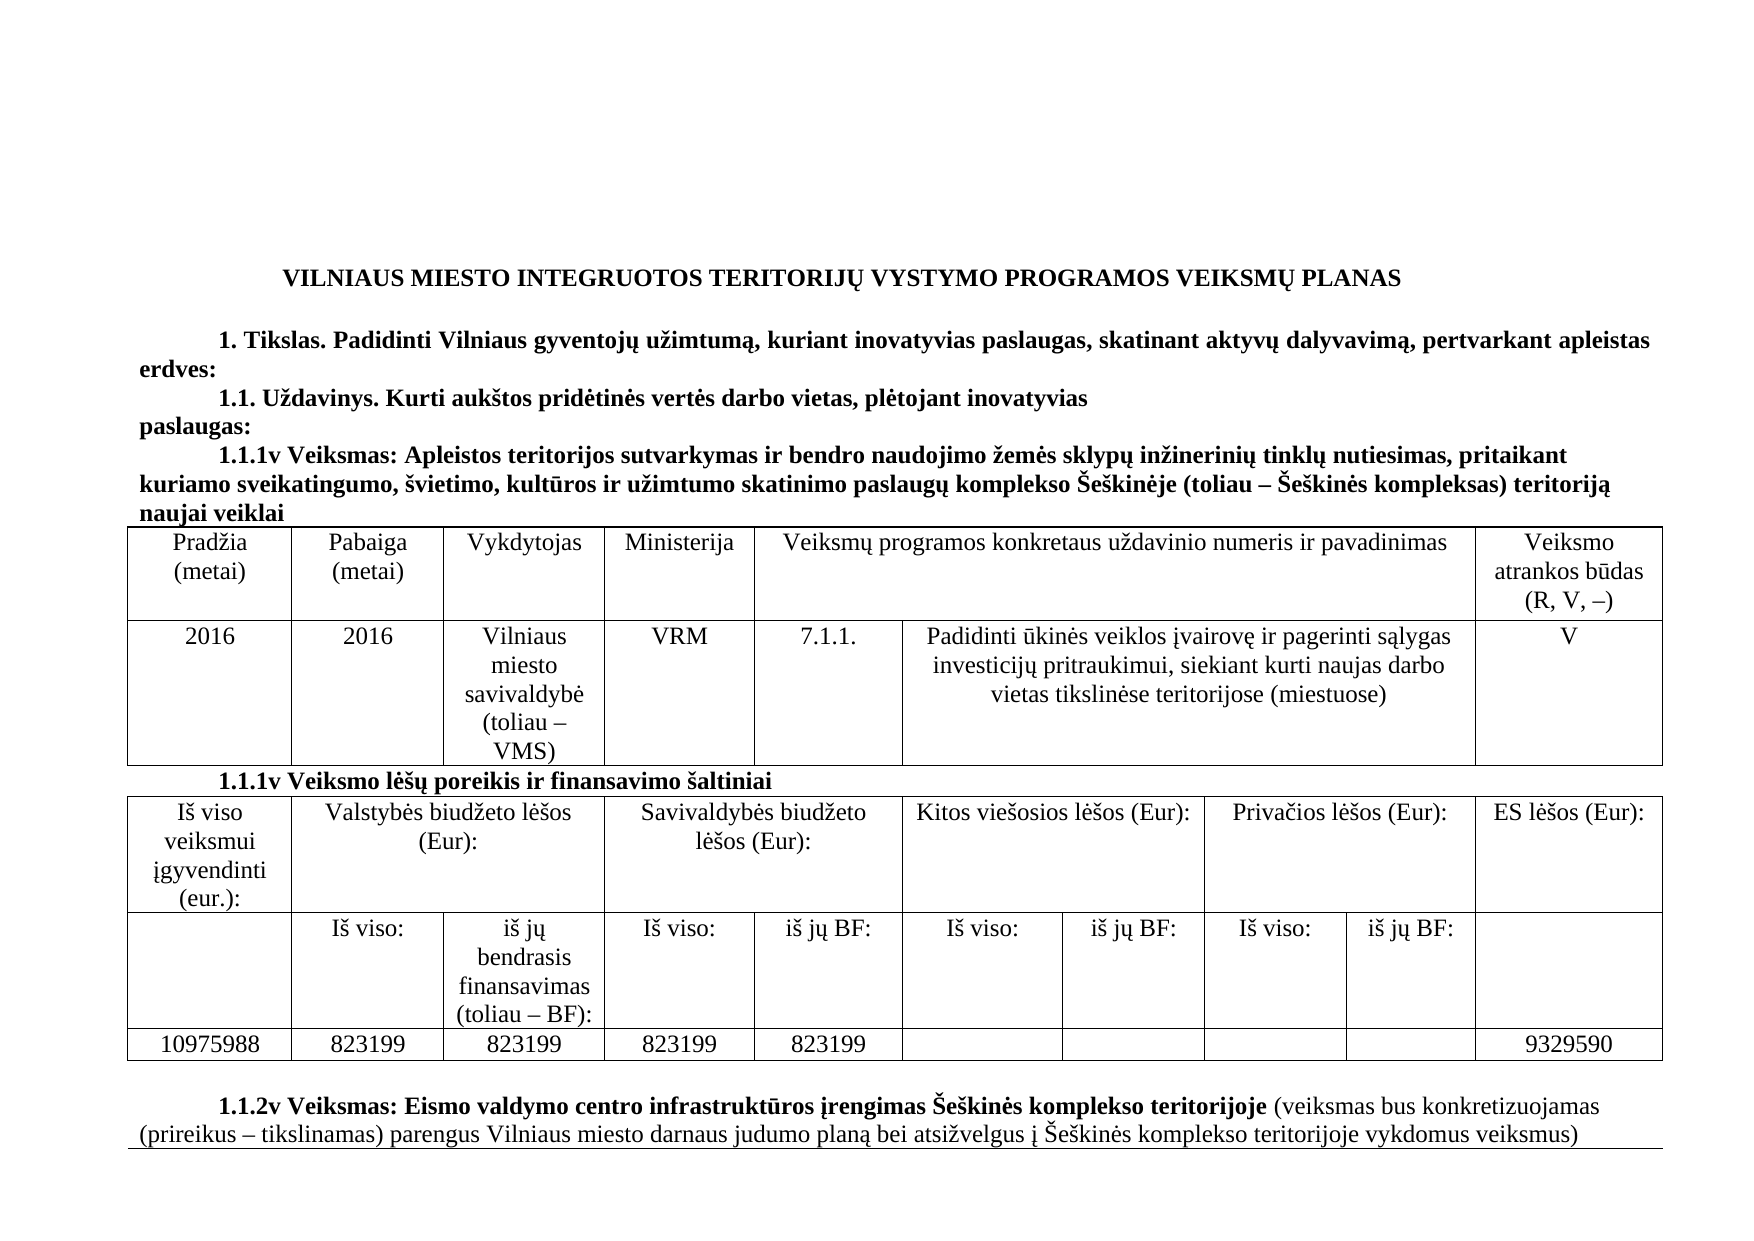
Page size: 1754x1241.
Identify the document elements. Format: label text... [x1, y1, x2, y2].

table_cell 2016 [292, 621, 443, 765]
table_cell 823199 [292, 1029, 443, 1059]
table_cell [1346, 1061, 1475, 1091]
table_cell [128, 294, 292, 325]
table_cell Veiksmų programos konkretaus uždavinio numeris ir pavadinimas [755, 528, 1475, 620]
table_cell [1347, 1029, 1475, 1059]
table_cell [1475, 383, 1663, 440]
table_cell [128, 1061, 292, 1091]
table_cell Iš viso: [605, 913, 754, 1028]
table_cell [754, 1061, 902, 1091]
table_cell 9329590 [1476, 1029, 1662, 1059]
table_header [1563, 263, 1658, 294]
table_cell 7.1.1. [755, 621, 902, 765]
table_cell Iš viso: [903, 913, 1062, 1028]
table_cell [604, 1061, 754, 1091]
table_cell [444, 294, 604, 325]
table_cell VRM [605, 621, 754, 765]
table_cell [903, 1029, 1062, 1059]
table_cell Pabaiga (metai) [292, 528, 443, 620]
table_cell 10975988 [128, 1029, 291, 1059]
table_cell Veiksmo atrankos būdas (R, V, –) [1476, 528, 1662, 620]
table_cell [1346, 294, 1475, 325]
table_cell Privačios lėšos (Eur): [1205, 797, 1475, 912]
table_cell [128, 913, 291, 1028]
table_cell 823199 [755, 1029, 902, 1059]
table_cell 2016 [128, 621, 291, 765]
table_cell 1.1.1v Veiksmo lėšų poreikis ir finansavimo šaltiniai [128, 766, 1663, 796]
table_cell [902, 1061, 1063, 1091]
table_header [1658, 263, 1663, 294]
table_cell 1.1.2v Veiksmas: Eismo valdymo centro infrastruktūros įrengimas Šeškinės komplekso teritorijoje (veiksmas bus konkretizuojamas (prireikus – tikslinamas) parengus Vilniaus miesto darnaus judumo planą bei atsižvelgus į Šeškinės komplekso teritorijoje vykdomus veiksmus) [128, 1091, 1663, 1148]
table_cell Kitos viešosios lėšos (Eur): [903, 797, 1204, 912]
table_cell ES lėšos (Eur): [1476, 797, 1662, 912]
table_cell 1. Tikslas. Padidinti Vilniaus gyventojų užimtumą, kuriant inovatyvias paslaugas, skatinant aktyvų dalyvavimą, pertvarkant apleistas erdves: [128, 325, 1663, 383]
table_cell Iš viso: [292, 913, 443, 1028]
table_cell [1063, 1061, 1204, 1091]
table_cell [292, 294, 444, 325]
table_cell [1476, 913, 1662, 1028]
table_cell Savivaldybės biudžeto lėšos (Eur): [605, 797, 902, 912]
table_cell Vilniaus miesto savivaldybė (toliau – VMS) [444, 621, 604, 765]
table_cell [1204, 1061, 1346, 1091]
table_cell 823199 [605, 1029, 754, 1059]
table_cell [902, 294, 1063, 325]
table_cell Vykdytojas [444, 528, 604, 620]
table_cell Valstybės biudžeto lėšos (Eur): [292, 797, 604, 912]
table_cell [1346, 383, 1475, 440]
table_cell iš jų bendrasis finansavimas (toliau – BF): [444, 913, 604, 1028]
table_cell [604, 294, 754, 325]
table_cell iš jų BF: [1347, 913, 1475, 1028]
table_cell [754, 294, 902, 325]
table_cell iš jų BF: [755, 913, 902, 1028]
table_cell Padidinti ūkinės veiklos įvairovę ir pagerinti sąlygas investicijų pritraukimui, siekiant kurti naujas darbo vietas tikslinėse teritorijose (miestuose) [903, 621, 1475, 765]
table_cell [1204, 294, 1346, 325]
table_cell [1204, 383, 1346, 440]
table_cell 823199 [444, 1029, 604, 1059]
table_cell [292, 1061, 444, 1091]
table_cell Ministerija [605, 528, 754, 620]
table_cell 1.1. Uždavinys. Kurti aukštos pridėtinės vertės darbo vietas, plėtojant inovatyvias paslaugas: [128, 383, 1204, 440]
table_cell 1.1.1v Veiksmas: Apleistos teritorijos sutvarkymas ir bendro naudojimo žemės sklypų inžinerinių tinklų nutiesimas, pritaikant kuriamo sveikatingumo, švietimo, kultūros ir užimtumo skatinimo paslaugų komplekso Šeškinėje (toliau – Šeškinės kompleksas) teritoriją naujai veiklai [128, 440, 1663, 526]
table_cell [1063, 294, 1204, 325]
table_cell [1205, 1029, 1346, 1059]
table_header VILNIAUS MIESTO INTEGRUOTOS TERITORIJŲ VYSTYMO PROGRAMOS VEIKSMŲ PLANAS [128, 263, 1563, 294]
table_cell Pradžia (metai) [128, 528, 291, 620]
table_cell V [1476, 621, 1662, 765]
table_cell [1063, 1029, 1204, 1059]
table_cell [444, 1061, 604, 1091]
table_cell [1475, 294, 1663, 325]
table_cell [1475, 1061, 1663, 1091]
table_cell iš jų BF: [1063, 913, 1204, 1028]
table_cell Iš viso: [1205, 913, 1346, 1028]
table_cell Iš viso veiksmui įgyvendinti (eur.): [128, 797, 291, 912]
